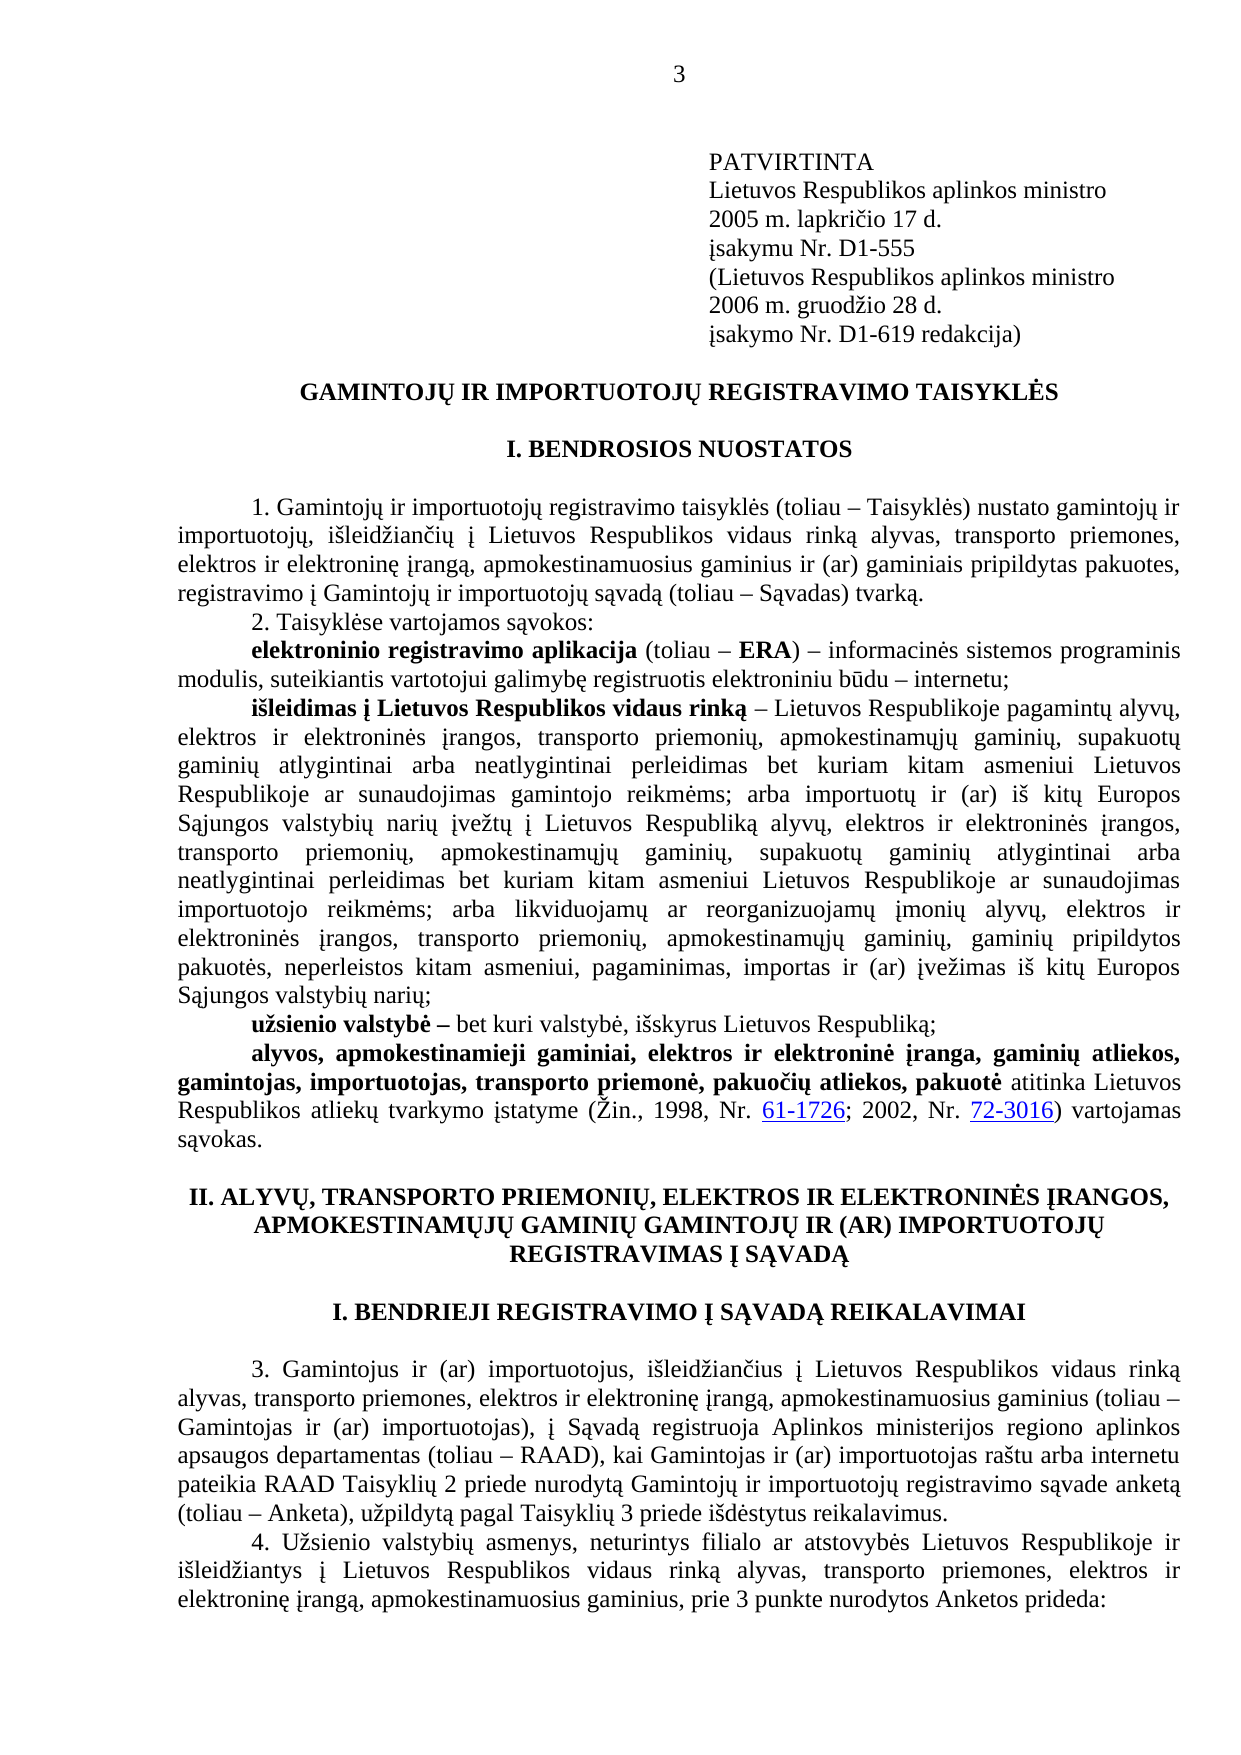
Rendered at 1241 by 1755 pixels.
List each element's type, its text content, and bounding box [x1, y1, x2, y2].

text I. BENDRIEJI REGISTRAVIMO Į SĄVADĄ REIKALAVIMAI [177, 1297, 1181, 1326]
text 1. Gamintojų ir importuotojų registravimo taisyklės (toliau – Taisyklės) nustato gamintojų ir importuotojų, išleidžiančių į Lietuvos Respublikos vidaus rinką alyvas, transporto priemones, elektros ir elektroninę įrangą, apmokestinamuosius gaminius ir (ar) gaminiais pripildytas pakuotes, registravimo į Gamintojų ir importuotojų sąvadą (toliau – Sąvadas) tvarką. [177, 492, 1181, 607]
text alyvos, apmokestinamieji gaminiai, elektros ir elektroninė įranga, gaminių atliekos, gamintojas, importuotojas, transporto priemonė, pakuočių atliekos, pakuotė atitinka Lietuvos Respublikos atliekų tvarkymo įstatyme (Žin., 1998, Nr. 61-1726; 2002, Nr. 72-3016) vartojamas sąvokas. [177, 1038, 1181, 1153]
text GAMINTOJŲ IR IMPORTUOTOJŲ REGISTRAVIMO TAISYKLĖS [177, 377, 1181, 406]
text 3. Gamintojus ir (ar) importuotojus, išleidžiančius į Lietuvos Respublikos vidaus rinką alyvas, transporto priemones, elektros ir elektroninę įrangą, apmokestinamuosius gaminius (toliau – Gamintojas ir (ar) importuotojas), į Sąvadą registruoja Aplinkos ministerijos regiono aplinkos apsaugos departamentas (toliau – RAAD), kai Gamintojas ir (ar) importuotojas raštu arba internetu pateikia RAAD Taisyklių 2 priede nurodytą Gamintojų ir importuotojų registravimo sąvade anketą (toliau – Anketa), užpildytą pagal Taisyklių 3 priede išdėstytus reikalavimus. [177, 1354, 1181, 1527]
text 2005 m. lapkričio 17 d. [177, 204, 1181, 233]
text įsakymo Nr. D1-619 redakcija) [177, 319, 1181, 348]
text elektroninio registravimo aplikacija (toliau – ERA) – informacinės sistemos programinis modulis, suteikiantis vartotojui galimybę registruotis elektroniniu būdu – internetu; [177, 636, 1181, 693]
text Lietuvos Respublikos aplinkos ministro [177, 176, 1181, 204]
text II. ALYVŲ, TRANSPORTO PRIEMONIŲ, ELEKTROS IR ELEKTRONINĖS ĮRANGOS, APMOKESTINAMŲJŲ GAMINIŲ GAMINTOJŲ IR (AR) IMPORTUOTOJŲ REGISTRAVIMAS Į SĄVADĄ [177, 1182, 1181, 1268]
text išleidimas į Lietuvos Respublikos vidaus rinką – Lietuvos Respublikoje pagamintų alyvų, elektros ir elektroninės įrangos, transporto priemonių, apmokestinamųjų gaminių, supakuotų gaminių atlygintinai arba neatlygintinai perleidimas bet kuriam kitam asmeniui Lietuvos Respublikoje ar sunaudojimas gamintojo reikmėms; arba importuotų ir (ar) iš kitų Europos Sąjungos valstybių narių įvežtų į Lietuvos Respubliką alyvų, elektros ir elektroninės įrangos, transporto priemonių, apmokestinamųjų gaminių, supakuotų gaminių atlygintinai arba neatlygintinai perleidimas bet kuriam kitam asmeniui Lietuvos Respublikoje ar sunaudojimas importuotojo reikmėms; arba likviduojamų ar reorganizuojamų įmonių alyvų, elektros ir elektroninės įrangos, transporto priemonių, apmokestinamųjų gaminių, gaminių pripildytos pakuotės, neperleistos kitam asmeniui, pagaminimas, importas ir (ar) įvežimas iš kitų Europos Sąjungos valstybių narių; [177, 693, 1181, 1009]
text įsakymu Nr. D1-555 [177, 233, 1181, 262]
text (Lietuvos Respublikos aplinkos ministro [177, 262, 1181, 291]
text 4. Užsienio valstybių asmenys, neturintys filialo ar atstovybės Lietuvos Respublikoje ir išleidžiantys į Lietuvos Respublikos vidaus rinką alyvas, transporto priemones, elektros ir elektroninę įrangą, apmokestinamuosius gaminius, prie 3 punkte nurodytos Anketos prideda: [177, 1527, 1181, 1613]
text 2006 m. gruodžio 28 d. [177, 291, 1181, 319]
text užsienio valstybė – bet kuri valstybė, išskyrus Lietuvos Respubliką; [177, 1009, 1181, 1038]
text 2. Taisyklėse vartojamos sąvokos: [177, 607, 1181, 636]
text I. BENDROSIOS NUOSTATOS [177, 434, 1181, 463]
text PATVIRTINTA [177, 147, 1181, 176]
